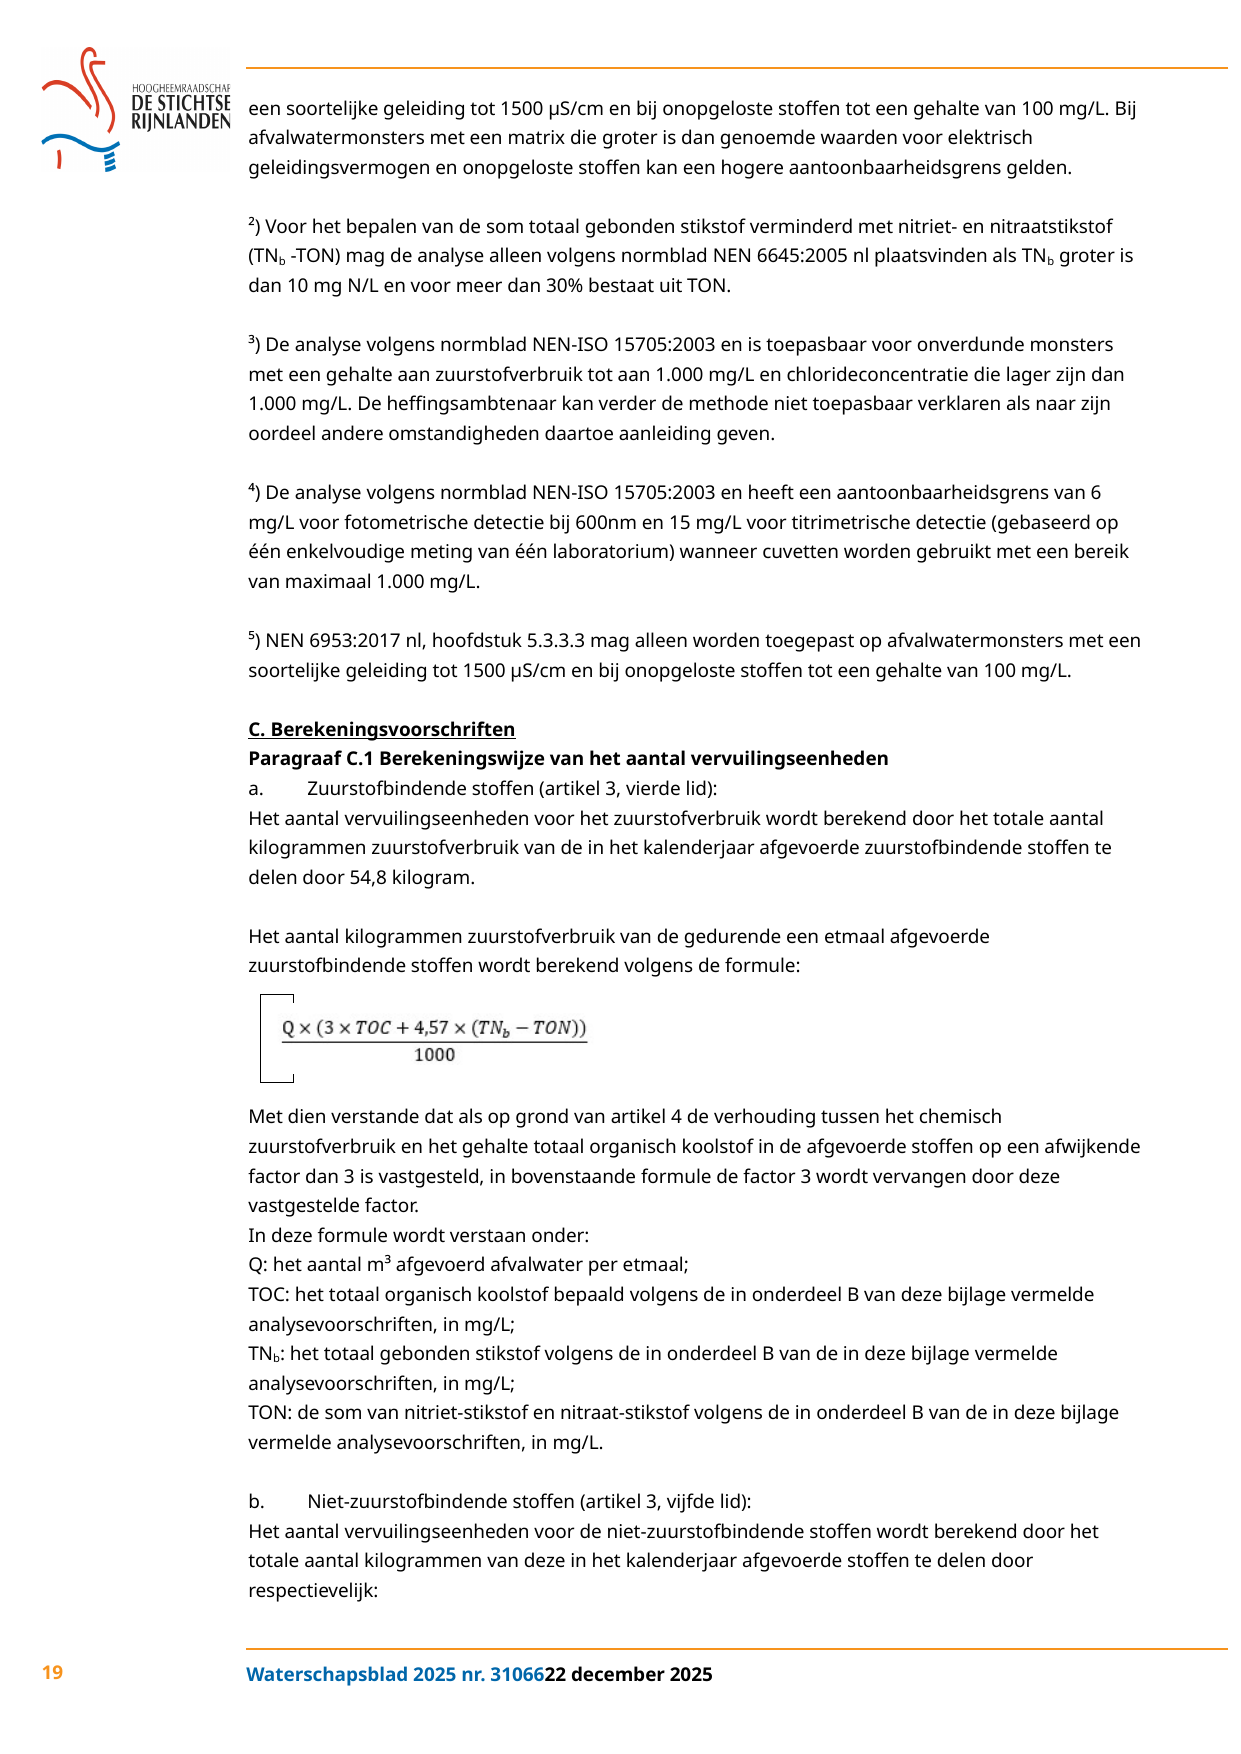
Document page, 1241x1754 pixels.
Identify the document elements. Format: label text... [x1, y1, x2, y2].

list Niet-zuurstofbindende stoffen (artikel 3, vijfde lid): [248, 1488, 1152, 1514]
text ²) Voor het bepalen van de som totaal gebonden stikstof verminderd met nitriet- en nitraatstikstof (TNb -TON) mag de analyse alleen volgens normblad NEN 6645:2005 nl plaatsvinden als TNb groter is dan 10 mg N/L en voor meer dan 30% bestaat uit TON. [248, 213, 1152, 298]
text C. Berekeningsvoorschriften [248, 716, 1152, 742]
text Met dien verstande dat als op grond van artikel 4 de verhouding tussen het chemisch zuurstofverbruik en het gehalte totaal organisch koolstof in de afgevoerde stoffen op een afwijkende factor dan 3 is vastgesteld, in bovenstaande formule de factor 3 wordt vervangen door deze vastgestelde factor. [248, 1104, 1152, 1218]
text ⁴) De analyse volgens normblad NEN-ISO 15705:2003 en heeft een aantoonbaarheidsgrens van 6 mg/L voor fotometrische detectie bij 600nm en 15 mg/L voor titrimetrische detectie (gebaseerd op één enkelvoudige meting van één laboratorium) wanneer cuvetten worden gebruikt met een bereik van maximaal 1.000 mg/L. [248, 479, 1152, 594]
text TNb: het totaal gebonden stikstof volgens de in onderdeel B van de in deze bijlage vermelde analysevoorschriften, in mg/L; [248, 1340, 1152, 1396]
text Paragraaf C.1 Berekeningswijze van het aantal vervuilingseenheden [248, 746, 1152, 771]
text Het aantal vervuilingseenheden voor de niet-zuurstofbindende stoffen wordt berekend door het totale aantal kilogrammen van deze in het kalenderjaar afgevoerde stoffen te delen door respectievelijk: [248, 1518, 1152, 1603]
list Zuurstofbindende stoffen (artikel 3, vierde lid): [248, 775, 1152, 801]
picture [41, 47, 231, 172]
text Het aantal kilogrammen zuurstofverbruik van de gedurende een etmaal afgevoerde zuurstofbindende stoffen wordt berekend volgens de formule: [248, 923, 1152, 978]
text ⁵) NEN 6953:2017 nl, hoofdstuk 5.3.3.3 mag alleen worden toegepast op afvalwatermonsters met een soortelijke geleiding tot 1500 μS/cm en bij onopgeloste stoffen tot een gehalte van 100 mg/L. [248, 627, 1152, 683]
text Het aantal vervuilingseenheden voor het zuurstofverbruik wordt berekend door het totale aantal kilogrammen zuurstofverbruik van de in het kalenderjaar afgevoerde zuurstofbindende stoffen te delen door 54,8 kilogram. [248, 805, 1152, 890]
picture [268, 1003, 594, 1074]
text ³) De analyse volgens normblad NEN-ISO 15705:2003 en is toepasbaar voor onverdunde monsters met een gehalte aan zuurstofverbruik tot aan 1.000 mg/L en chlorideconcentratie die lager zijn dan 1.000 mg/L. De heffingsambtenaar kan verder de methode niet toepasbaar verklaren als naar zijn oordeel andere omstandigheden daartoe aanleiding geven. [248, 331, 1152, 446]
text In deze formule wordt verstaan onder: [248, 1222, 1152, 1248]
text TON: de som van nitriet-stikstof en nitraat-stikstof volgens de in onderdeel B van de in deze bijlage vermelde analysevoorschriften, in mg/L. [248, 1399, 1152, 1455]
text Q: het aantal m³ afgevoerd afvalwater per etmaal; [248, 1252, 1152, 1277]
text TOC: het totaal organisch koolstof bepaald volgens de in onderdeel B van deze bijlage vermelde analysevoorschriften, in mg/L; [248, 1281, 1152, 1337]
text een soortelijke geleiding tot 1500 μS/cm en bij onopgeloste stoffen tot een gehalte van 100 mg/L. Bij afvalwatermonsters met een matrix die groter is dan genoemde waarden voor elektrisch geleidingsvermogen en onopgeloste stoffen kan een hogere aantoonbaarheidsgrens gelden. [248, 95, 1152, 180]
